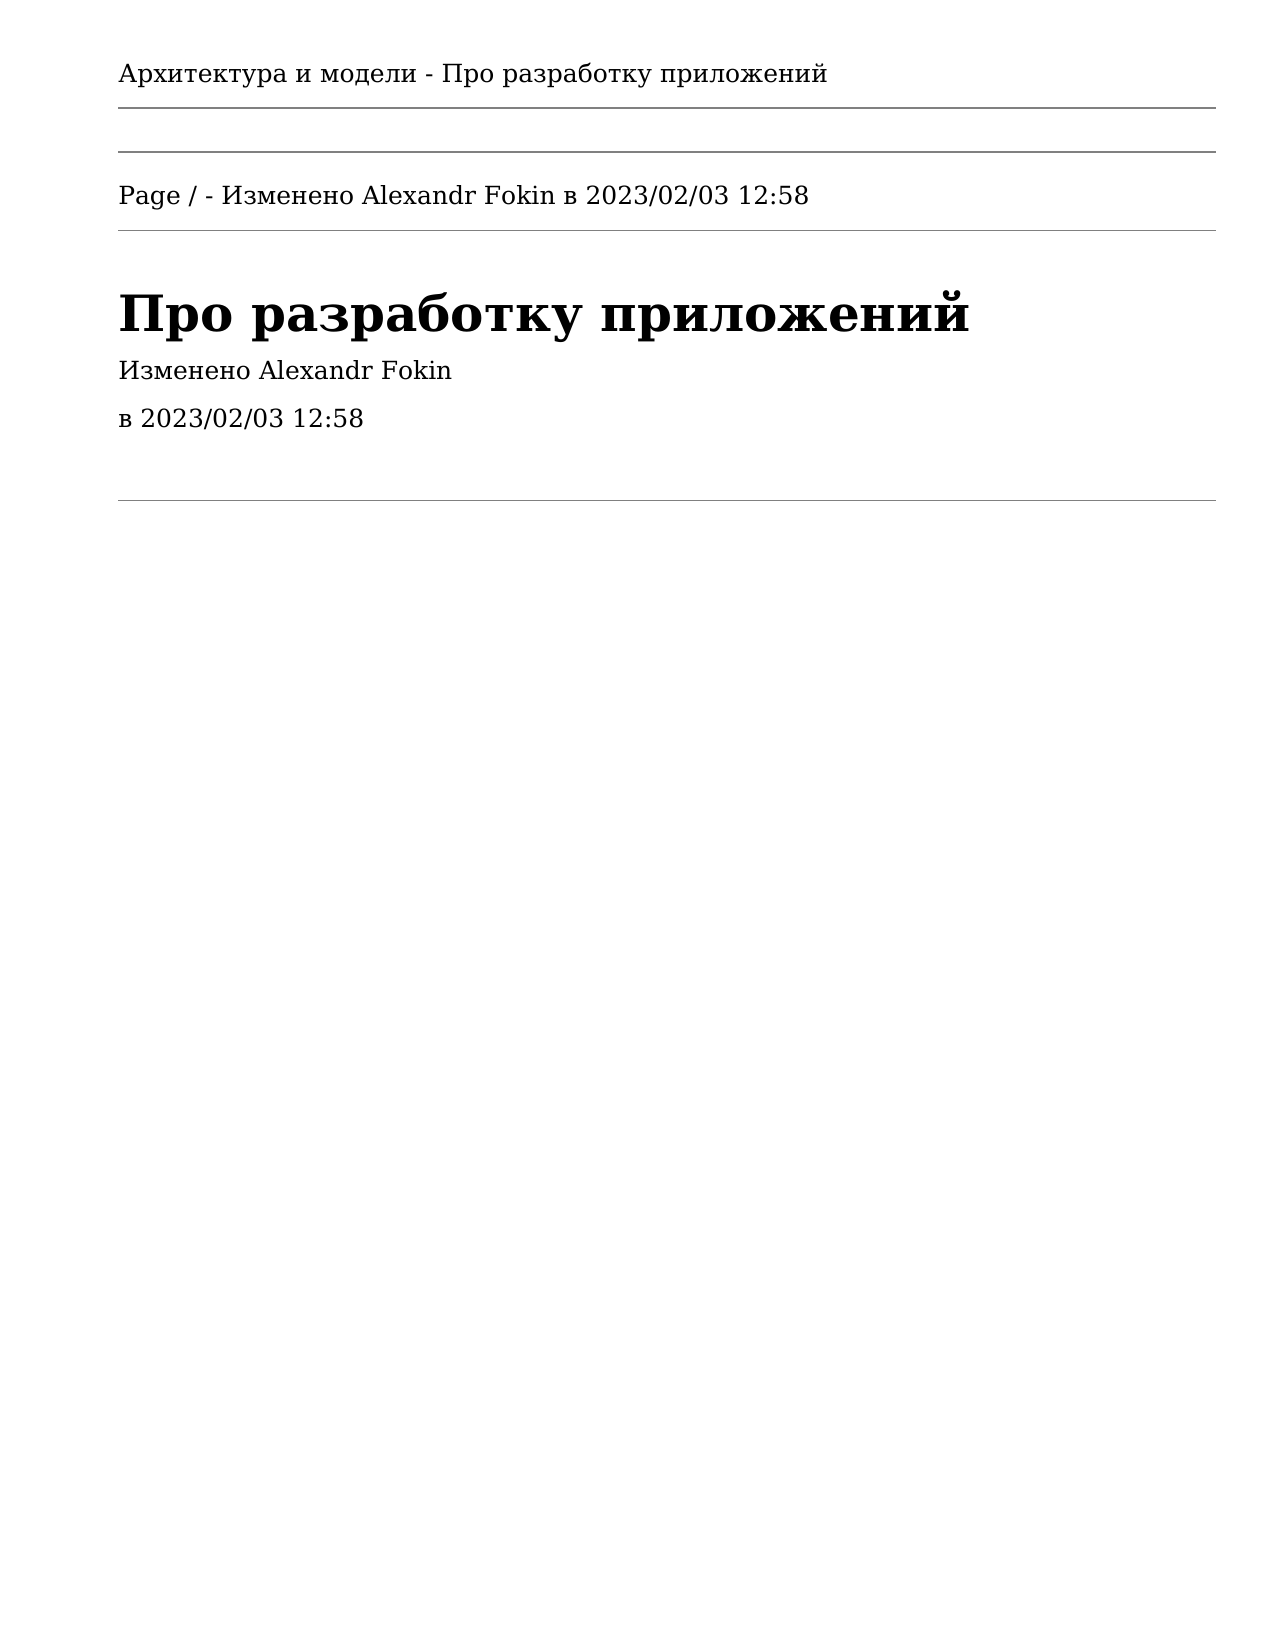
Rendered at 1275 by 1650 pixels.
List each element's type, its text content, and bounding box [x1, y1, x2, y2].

text Page / - Изменено Alexandr Fokin в 2023/02/03 12:58 [118, 182, 1216, 211]
text Изменено Alexandr Fokin [118, 356, 1216, 385]
text Архитектура и модели - Про разработку приложений [118, 59, 1216, 88]
subtitle Про разработку приложений [118, 284, 1216, 343]
text в 2023/02/03 12:58 [118, 404, 1216, 433]
